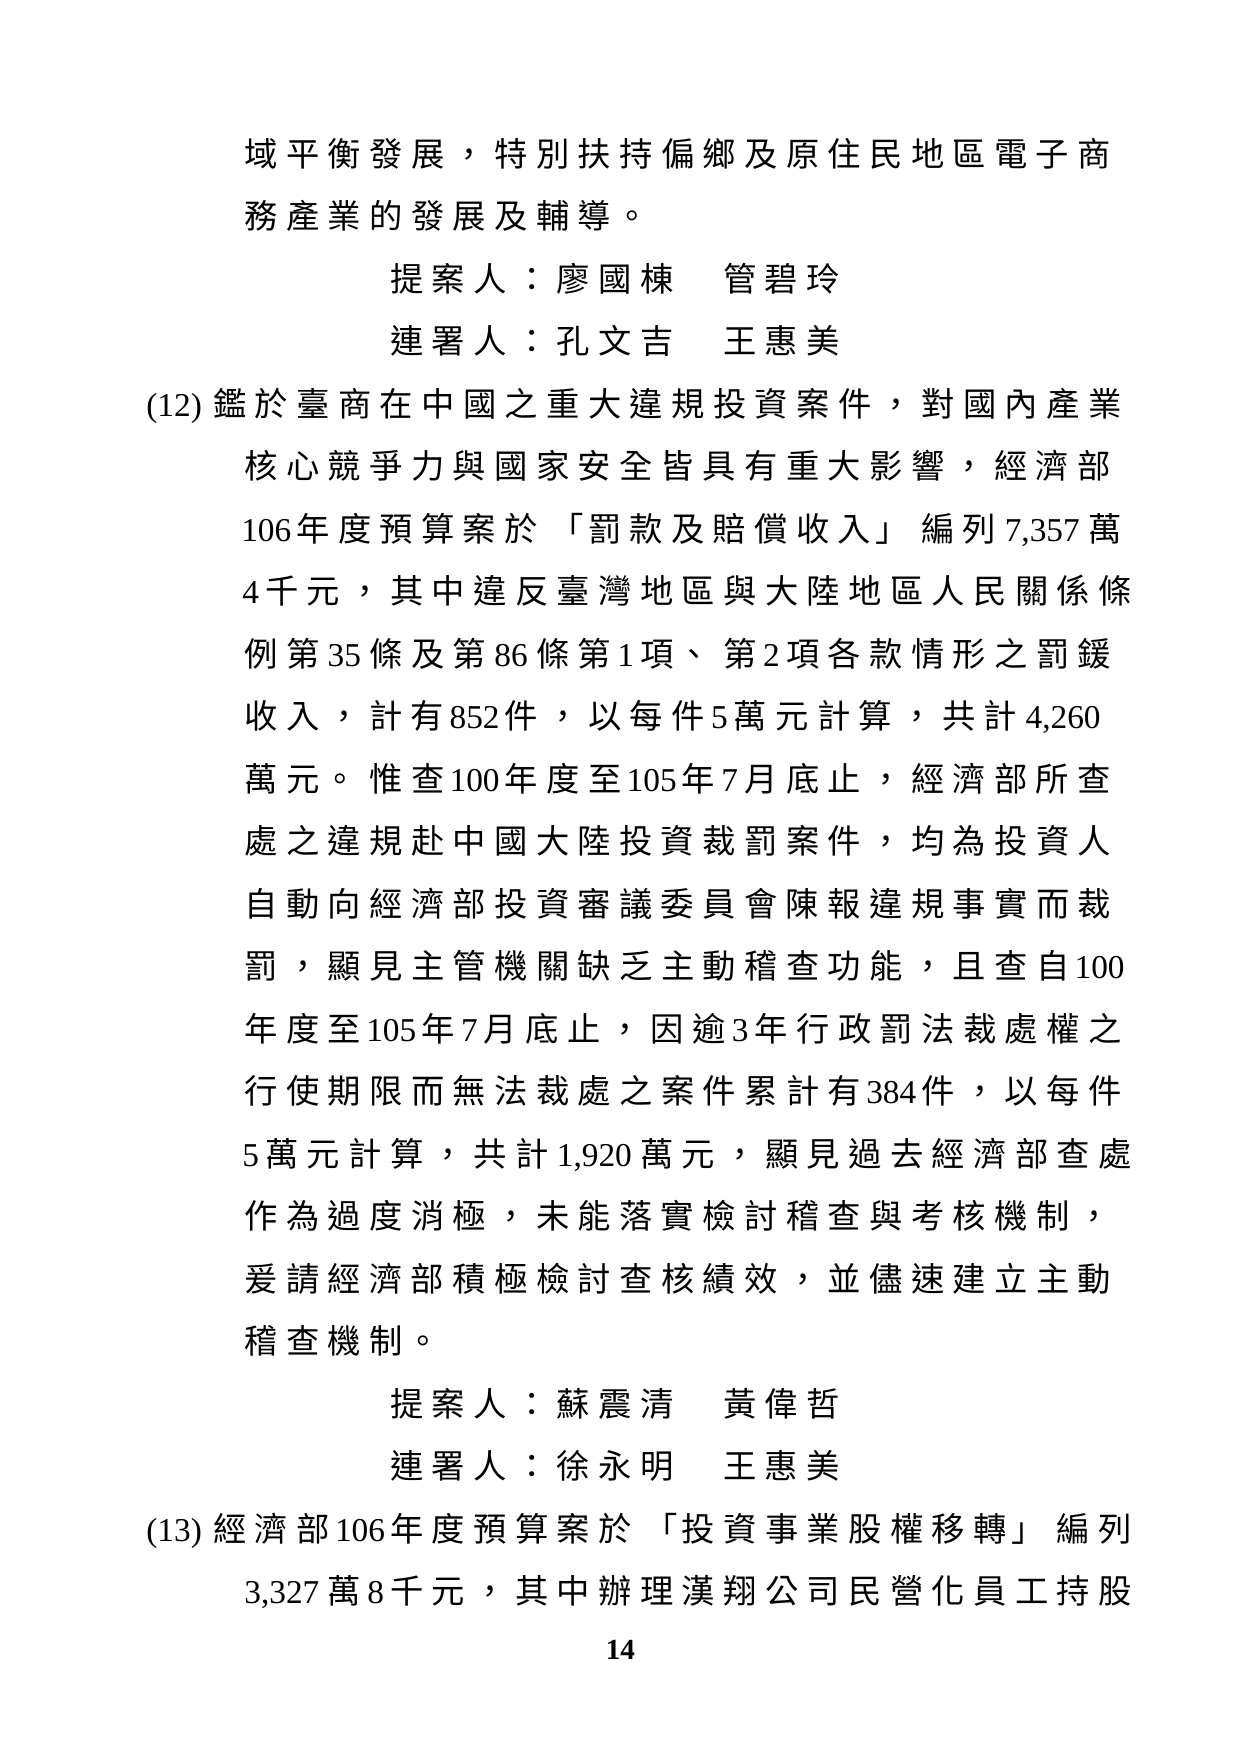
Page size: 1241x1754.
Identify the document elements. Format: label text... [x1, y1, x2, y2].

list 域平衡發展，特別扶持偏鄉及原住民地區電子商務產業的發展及輔導。 [139, 110, 1136, 235]
text 提案人：蘇震清 黃偉哲 [379, 1360, 1032, 1423]
list 經濟部106年度預算案於「投資事業股權移轉」編列3,327萬8千元，其中辦理漢翔公司民營化員工持股 [139, 1485, 1136, 1610]
text 連署人：孔文吉 王惠美 [379, 298, 1032, 360]
text 提案人：廖國棟 管碧玲 [379, 235, 1032, 298]
text 連署人：徐永明 王惠美 [379, 1423, 1032, 1485]
list 鑑於臺商在中國之重大違規投資案件，對國內產業核心競爭力與國家安全皆具有重大影響，經濟部106年度預算案於「罰款及賠償收入」編列7,357萬4千元，其中違反臺灣地區與大陸地區人民關係條例第35條及第86條第1項、第2項各款情形之罰鍰收入，計有852件，以每件5萬元計算，共計4,260萬元。惟查100年度至105年7月底止，經濟部所查處之違規赴中國大陸投資裁罰案件，均為投資人自動向經濟部投資審議委員會陳報違規事實而裁罰，顯見主管機關缺乏主動稽查功能，且查自100年度至105年7月底止，因逾3年行政罰法裁處權之行使期限而無法裁處之案件累計有384件，以每件5萬元計算，共計1,920萬元，顯見過去經濟部查處作為過度消極，未能落實檢討稽查與考核機制，爰請經濟部積極檢討查核績效，並儘速建立主動稽查機制。 [139, 360, 1136, 1360]
